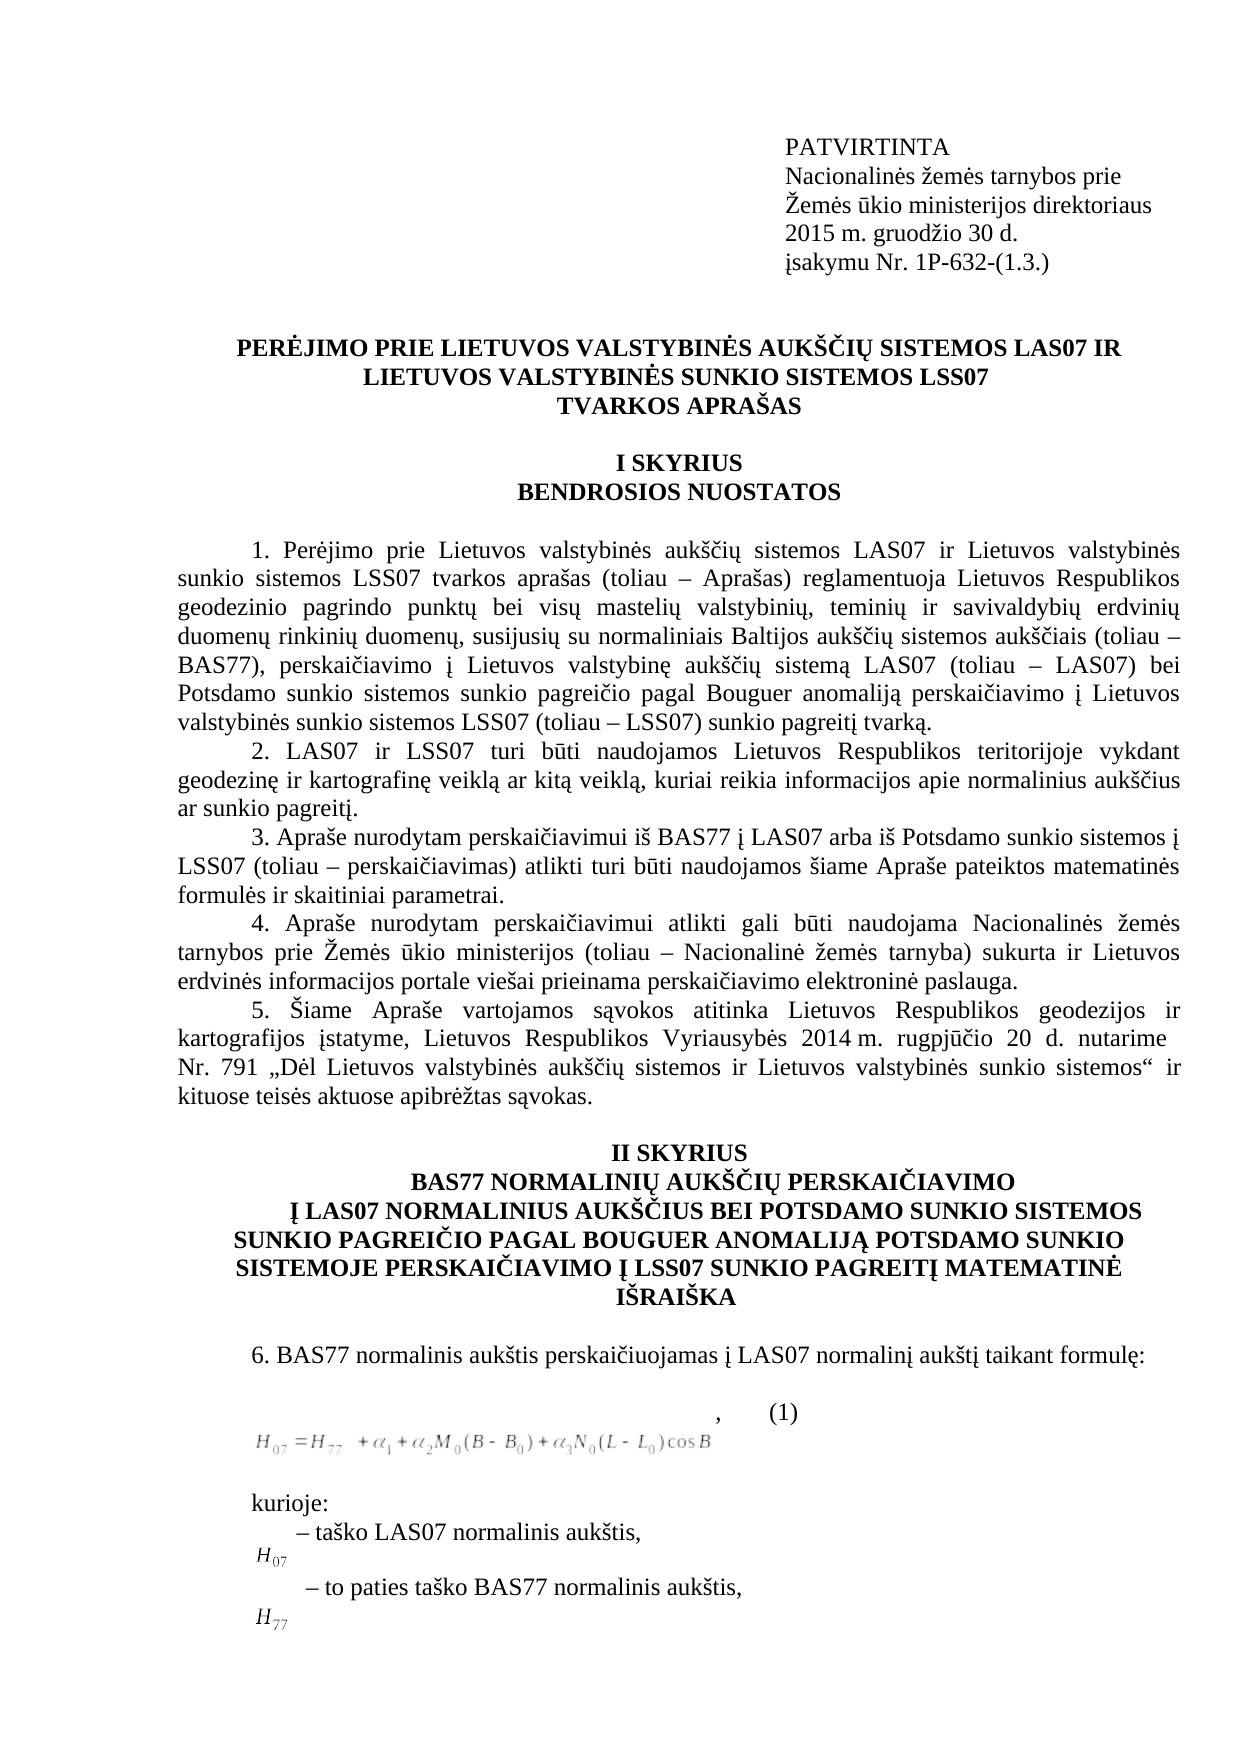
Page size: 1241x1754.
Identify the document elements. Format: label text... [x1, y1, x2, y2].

text Į LAS07 NORMALINIUS AUKŠČIUS bei Potsdamo sunkio sistemos sunkio pagreičio pagal Bouguer anomaliją Potsdamo sunkio sistemoje perskaičiavimo į LSS07 sunkio pagreitį matematinė išraiška [177, 1196, 1181, 1311]
text Žemės ūkio ministerijos direktoriaus [650, 190, 1181, 218]
text Perėjimo prie Lietuvos valstybinės aukščių sistemos LAS07 ir Lietuvos valstybinės sunkio sistemos LSS07 [177, 333, 1181, 391]
text Nacionalinės žemės tarnybos prie [650, 161, 1181, 190]
text , (1) [177, 1397, 1181, 1459]
text 4. Apraše nurodytam perskaičiavimui atlikti gali būti naudojama Nacionalinės žemės tarnybos prie Žemės ūkio ministerijos (toliau – Nacionalinė žemės tarnyba) sukurta ir Lietuvos erdvinės informacijos portale viešai prieinama perskaičiavimo elektroninė paslauga. [177, 908, 1181, 995]
text kurioje: [177, 1488, 1181, 1517]
text 3. Apraše nurodytam perskaičiavimui iš BAS77 į LAS07 arba iš Potsdamo sunkio sistemos į LSS07 (toliau – perskaičiavimas) atlikti turi būti naudojamos šiame Apraše pateiktos matematinės formulės ir skaitiniai parametrai. [177, 822, 1181, 908]
text įsakymu Nr. 1P-632-(1.3.) [785, 247, 1181, 276]
text – taško LAS07 normalinis aukštis, [177, 1517, 1181, 1572]
text 2015 m. gruodžio 30 d. [785, 218, 1181, 247]
text II SKYRIUS [177, 1138, 1181, 1167]
text 6. BAS77 normalinis aukštis perskaičiuojamas į LAS07 normalinį aukštį taikant formulę: [177, 1340, 1181, 1368]
text 2. LAS07 ir LSS07 turi būti naudojamos Lietuvos Respublikos teritorijoje vykdant geodezinę ir kartografinę veiklą ar kitą veiklą, kuriai reikia informacijos apie normalinius aukščius ar sunkio pagreitį. [177, 736, 1181, 822]
text I SKYRIUS [177, 448, 1181, 477]
text BENDROSIOS NUOSTATOS [177, 477, 1181, 506]
text 5. Šiame Apraše vartojamos sąvokos atitinka Lietuvos Respublikos geodezijos ir kartografijos įstatyme, Lietuvos Respublikos Vyriausybės 2014 m. rugpjūčio 20 d. nutarime Nr. 791 „Dėl Lietuvos valstybinės aukščių sistemos ir Lietuvos valstybinės sunkio sistemos“ ir kituose teisės aktuose apibrėžtas sąvokas. [177, 995, 1181, 1110]
text 1. Perėjimo prie Lietuvos valstybinės aukščių sistemos LAS07 ir Lietuvos valstybinės sunkio sistemos LSS07 tvarkos aprašas (toliau – Aprašas) reglamentuoja Lietuvos Respublikos geodezinio pagrindo punktų bei visų mastelių valstybinių, teminių ir savivaldybių erdvinių duomenų rinkinių duomenų, susijusių su normaliniais Baltijos aukščių sistemos aukščiais (toliau – BAS77), perskaičiavimo į Lietuvos valstybinę aukščių sistemą LAS07 (toliau – LAS07) bei Potsdamo sunkio sistemos sunkio pagreičio pagal Bouguer anomaliją perskaičiavimo į Lietuvos valstybinės sunkio sistemos LSS07 (toliau – LSS07) sunkio pagreitį tvarką. [177, 535, 1181, 736]
text – to paties taško BAS77 normalinis aukštis, [177, 1572, 1181, 1634]
text BAS77 NORMALINIŲ AUKŠČIŲ PERSKAIčiavimo [251, 1167, 1181, 1196]
text PATVIRTINTA [650, 132, 1181, 161]
text tvarkos aprašas [177, 391, 1181, 420]
